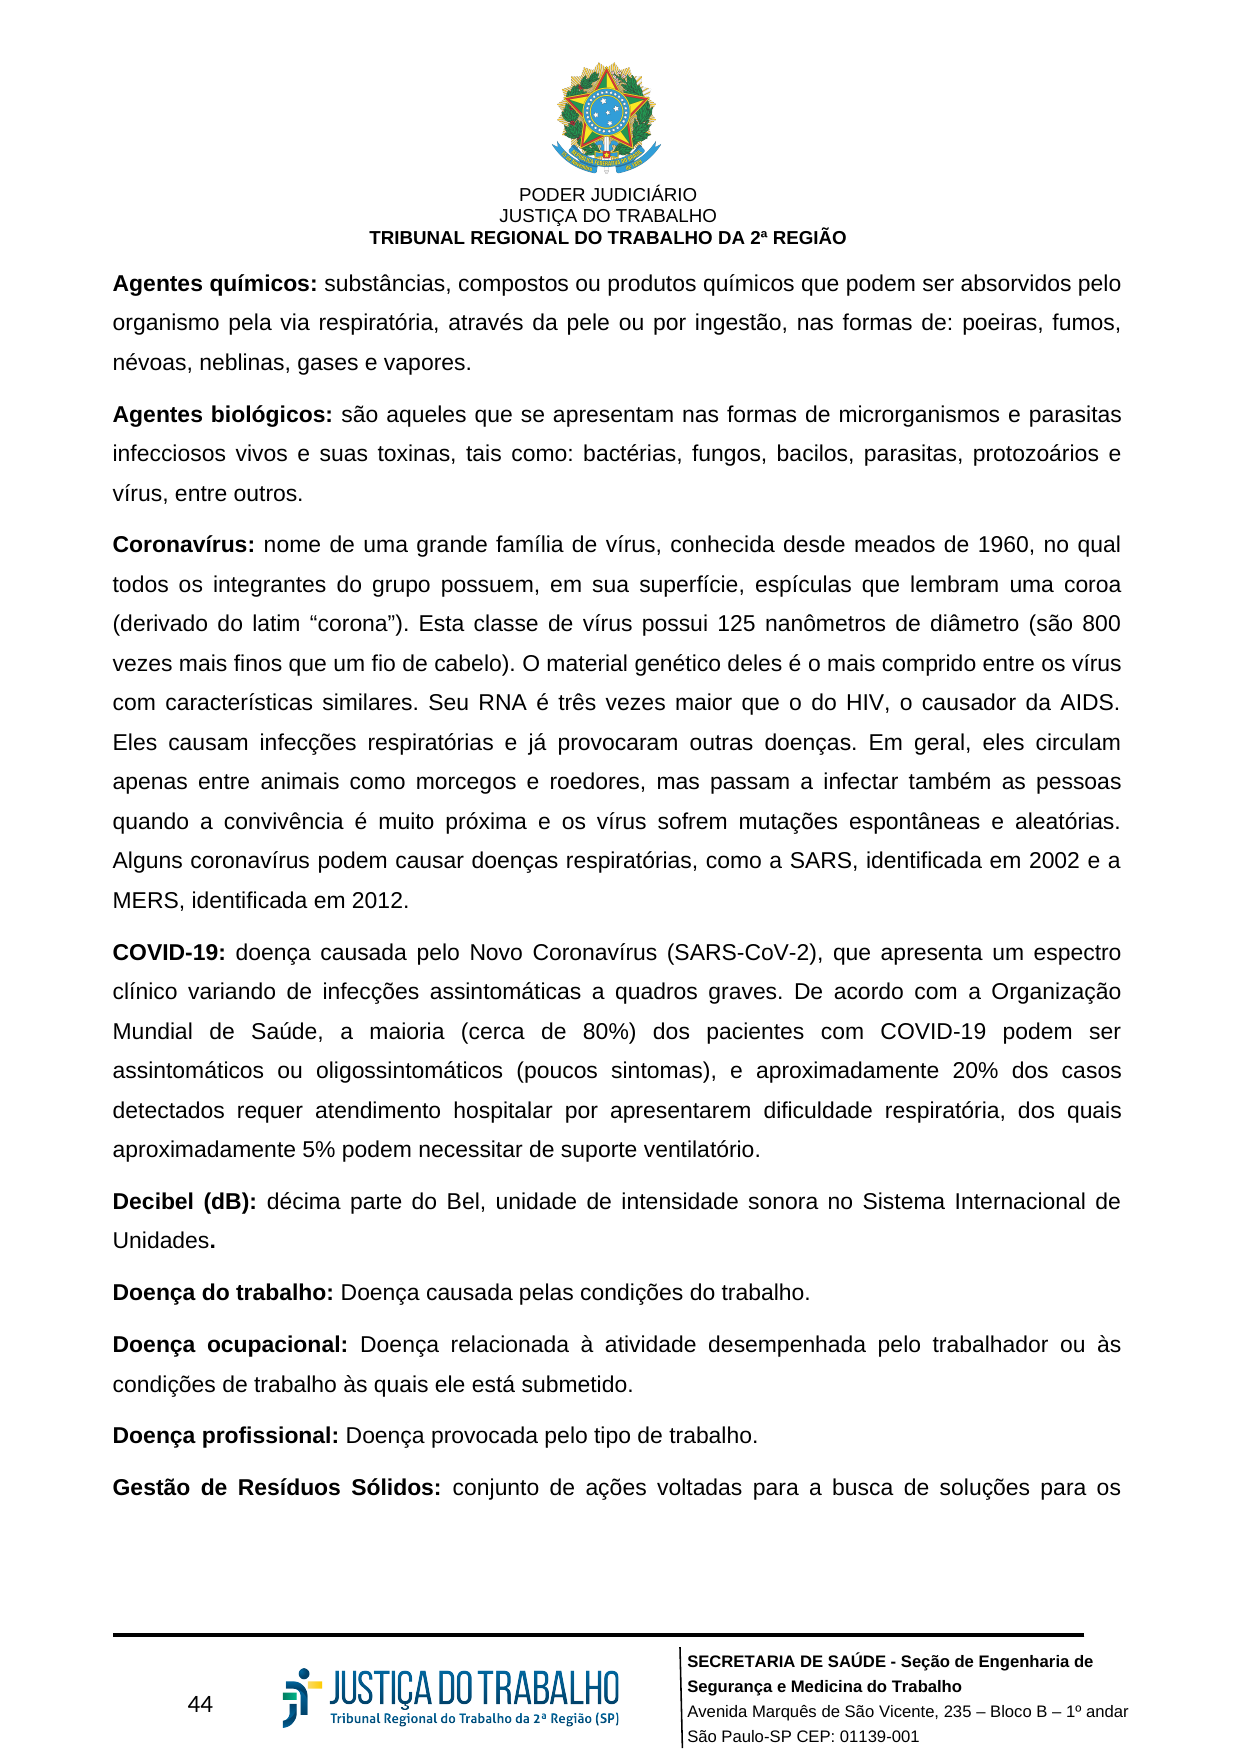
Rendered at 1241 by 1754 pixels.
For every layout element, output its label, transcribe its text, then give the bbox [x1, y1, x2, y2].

text Decibel (dB): décima parte do Bel, unidade de intensidade sonora no Sistema Internacional de Unidades. [112, 1188, 1122, 1254]
text Doença do trabalho: Doença causada pelas condições do trabalho. [112, 1279, 1122, 1306]
text COVID-19: doença causada pelo Novo Coronavírus (SARS-CoV-2), que apresenta um espectro clínico variando de infecções assintomáticas a quadros graves. De acordo com a Organização Mundial de Saúde, a maioria (cerca de 80%) dos pacientes com COVID-19 podem ser assintomáticos ou oligossintomáticos (poucos sintomas), e aproximadamente 20% dos casos detectados requer atendimento hospitalar por apresentarem dificuldade respiratória, dos quais aproximadamente 5% podem necessitar de suporte ventilatório. [112, 939, 1122, 1162]
text Agentes biológicos: são aqueles que se apresentam nas formas de microrganismos e parasitas infecciosos vivos e suas toxinas, tais como: bactérias, fungos, bacilos, parasitas, protozoários e vírus, entre outros. [112, 401, 1122, 506]
text Doença profissional: Doença provocada pelo tipo de trabalho. [112, 1422, 1122, 1449]
picture [282, 1668, 619, 1728]
text Doença ocupacional: Doença relacionada à atividade desempenhada pelo trabalhador ou às condições de trabalho às quais ele está submetido. [112, 1331, 1122, 1397]
text Gestão de Resíduos Sólidos: conjunto de ações voltadas para a busca de soluções para os [112, 1474, 1122, 1501]
text Agentes químicos: substâncias, compostos ou produtos químicos que podem ser absorvidos pelo organismo pela via respiratória, através da pele ou por ingestão, nas formas de: poeiras, fumos, névoas, neblinas, gases e vapores. [112, 270, 1122, 375]
text Coronavírus: nome de uma grande família de vírus, conhecida desde meados de 1960, no qual todos os integrantes do grupo possuem, em sua superfície, espículas que lembram uma coroa (derivado do latim “corona”). Esta classe de vírus possui 125 nanômetros de diâmetro (são 800 vezes mais finos que um fio de cabelo). O material genético deles é o mais comprido entre os vírus com características similares. Seu RNA é três vezes maior que o do HIV, o causador da AIDS. Eles causam infecções respiratórias e já provocaram outras doenças. Em geral, eles circulam apenas entre animais como morcegos e roedores, mas passam a infectar também as pessoas quando a convivência é muito próxima e os vírus sofrem mutações espontâneas e aleatórias. Alguns coronavírus podem causar doenças respiratórias, como a SARS, identificada em 2002 e a MERS, identificada em 2012. [112, 531, 1122, 913]
picture [551, 62, 662, 174]
